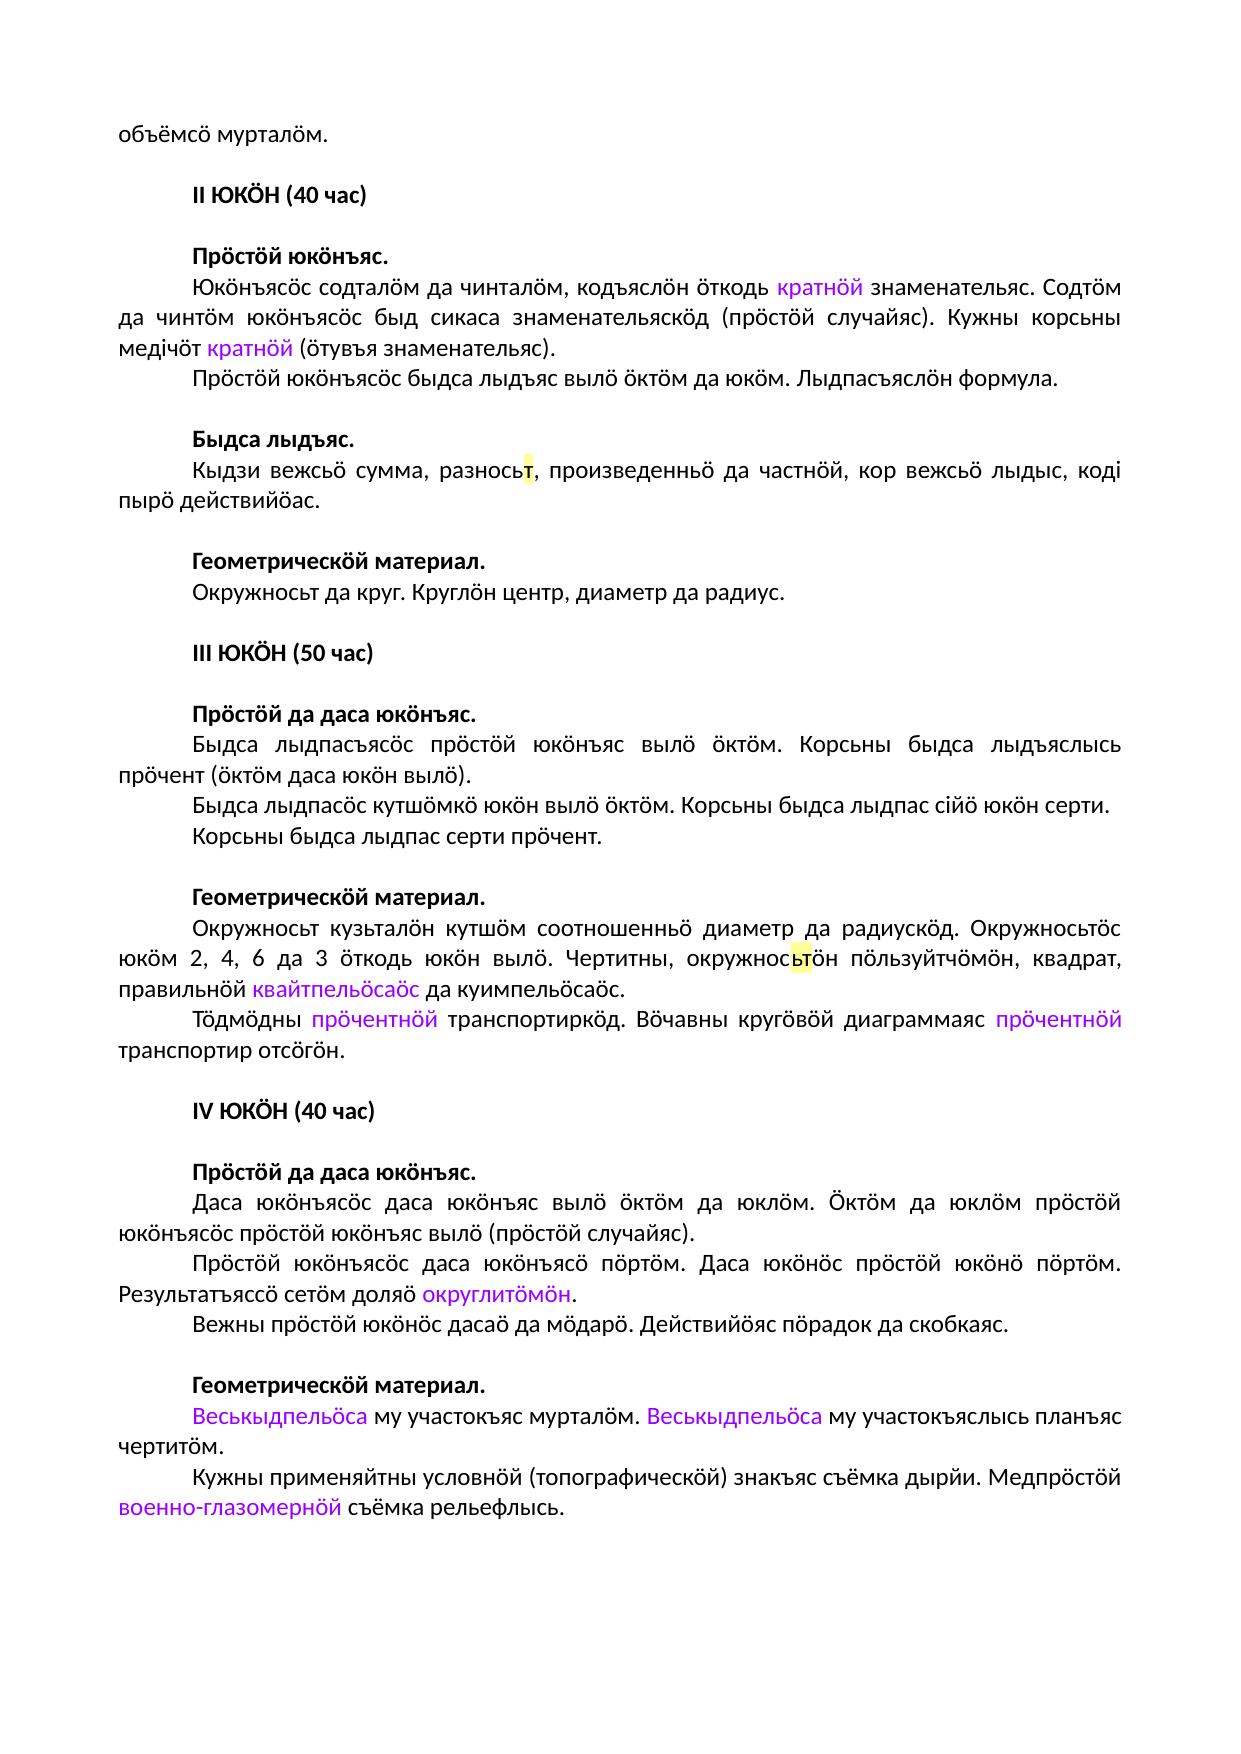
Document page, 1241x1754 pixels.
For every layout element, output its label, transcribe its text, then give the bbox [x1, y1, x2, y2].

text Быдса лыдъяс. [118, 423, 1122, 454]
text Даса юкӧнъясӧс даса юкӧнъяс вылӧ ӧктӧм да юклӧм. Ӧктӧм да юклӧм прӧстӧй юкӧнъясӧс прӧстӧй юкӧнъяс вылӧ (прӧстӧй случайяс). [118, 1186, 1122, 1247]
text Геометрическӧй материал. [118, 545, 1122, 576]
text Быдса лыдпасӧс кутшӧмкӧ юкӧн вылӧ ӧктӧм. Корсьны быдса лыдпас сійӧ юкӧн серти. [118, 789, 1122, 820]
text Веськыдпельӧса му участокъяс мурталӧм. Веськыдпельӧса му участокъяслысь планъяс чертитӧм. [118, 1400, 1122, 1461]
text Юкӧнъясӧс содталӧм да чинталӧм, кодъяслӧн ӧткодь кратнӧй знаменательяс. Содтӧм да чинтӧм юкӧнъясӧс быд сикаса знаменательяскӧд (прӧстӧй случайяс). Кужны корсьны медічӧт кратнӧй (ӧтувъя знаменательяс). [118, 271, 1122, 362]
text ІV ЮКӦН (40 час) [118, 1095, 1122, 1125]
text Корсьны быдса лыдпас серти прӧчент. [118, 820, 1122, 851]
text Прӧстӧй юкӧнъясӧс быдса лыдъяс вылӧ ӧктӧм да юкӧм. Лыдпасъяслӧн формула. [118, 362, 1122, 393]
text Тӧдмӧдны прӧчентнӧй транспортиркӧд. Вӧчавны кругӧвӧй диаграммаяс прӧчентнӧй транспортир отсӧгӧн. [118, 1003, 1122, 1064]
text Прӧстӧй юкӧнъяс. [118, 240, 1122, 271]
text Прӧстӧй да даса юкӧнъяс. [118, 1156, 1122, 1186]
text Кужны применяйтны условнӧй (топографическӧй) знакъяс съёмка дырйи. Медпрӧстӧй военно-глазомернӧй съёмка рельефлысь. [118, 1461, 1122, 1522]
text Быдса лыдпасъясӧс прӧстӧй юкӧнъяс вылӧ ӧктӧм. Корсьны быдса лыдъяслысь прӧчент (ӧктӧм даса юкӧн вылӧ). [118, 728, 1122, 789]
text Кыдзи вежсьӧ сумма, разносьт, произведенньӧ да частнӧй, кор вежсьӧ лыдыс, коді пырӧ действийӧас. [118, 454, 1122, 515]
text Геометрическӧй материал. [118, 881, 1122, 912]
text Прӧстӧй да даса юкӧнъяс. [118, 698, 1122, 728]
text Прӧстӧй юкӧнъясӧс даса юкӧнъясӧ пӧртӧм. Даса юкӧнӧс прӧстӧй юкӧнӧ пӧртӧм. Результатъяссӧ сетӧм доляӧ округлитӧмӧн. [118, 1247, 1122, 1308]
text Окружносьт кузьталӧн кутшӧм соотношенньӧ диаметр да радиускӧд. Окружносьтӧс юкӧм 2, 4, 6 да 3 ӧткодь юкӧн вылӧ. Чертитны, окружносьтӧн пӧльзуйтчӧмӧн, квадрат, правильнӧй квайтпельӧсаӧс да куимпельӧсаӧс. [118, 912, 1122, 1003]
text Окружносьт да круг. Круглӧн центр, диаметр да радиус. [118, 576, 1122, 606]
text Вежны прӧстӧй юкӧнӧс дасаӧ да мӧдарӧ. Действийӧяс пӧрадок да скобкаяс. [118, 1308, 1122, 1339]
text ІІ ЮКӦН (40 час) [118, 179, 1122, 210]
text объёмсӧ мурталӧм. [118, 118, 1122, 149]
text ІІІ ЮКӦН (50 час) [118, 637, 1122, 667]
text Геометрическӧй материал. [118, 1369, 1122, 1400]
